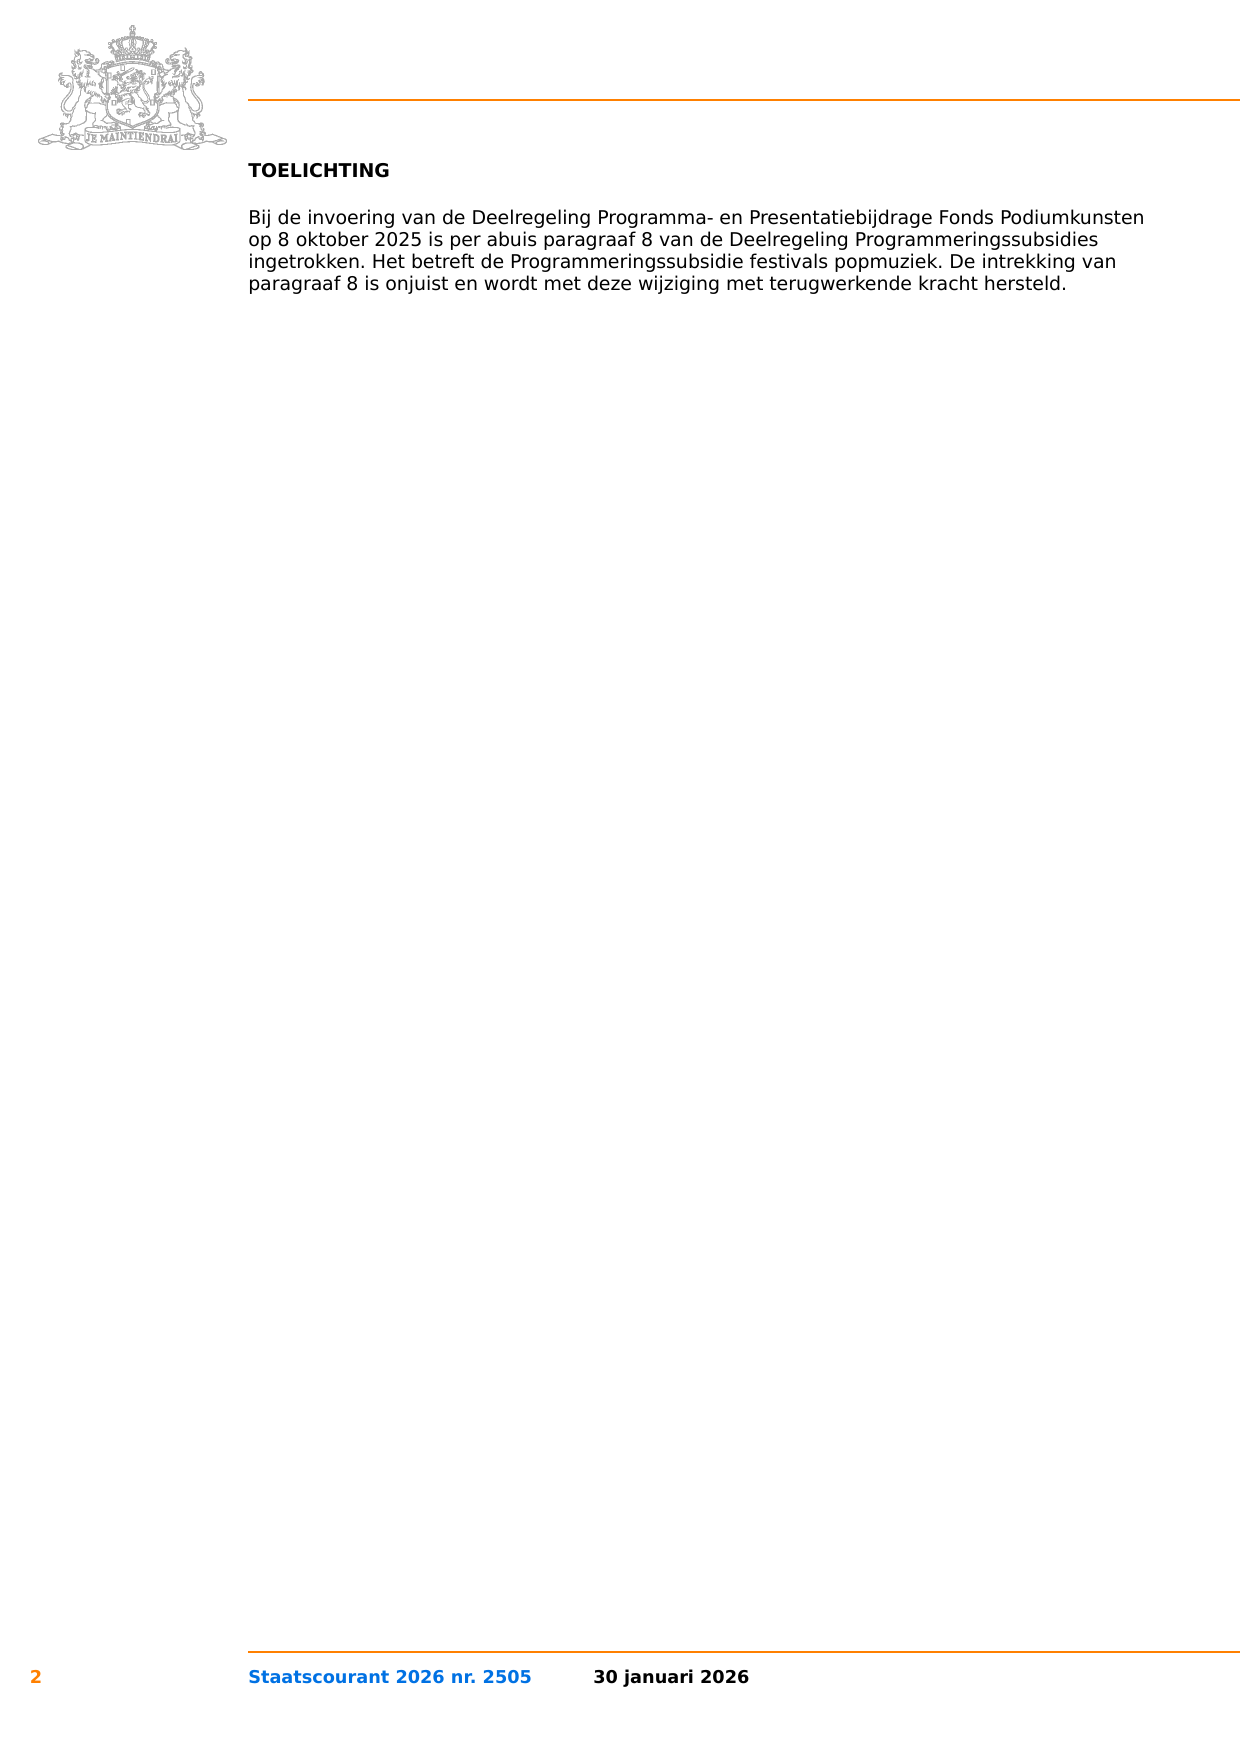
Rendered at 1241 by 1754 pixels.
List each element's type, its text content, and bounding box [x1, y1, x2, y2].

picture [38, 25, 227, 150]
subtitle TOELICHTING [248, 160, 1163, 182]
text Bij de invoering van de Deelregeling Programma- en Presentatiebijdrage Fonds Podiumkunsten op 8 oktober 2025 is per abuis paragraaf 8 van de Deelregeling Programmeringssubsidies ingetrokken. Het betreft de Programmeringssubsidie festivals popmuziek. De intrekking van paragraaf 8 is onjuist en wordt met deze wijziging met terugwerkende kracht hersteld. [248, 207, 1163, 295]
